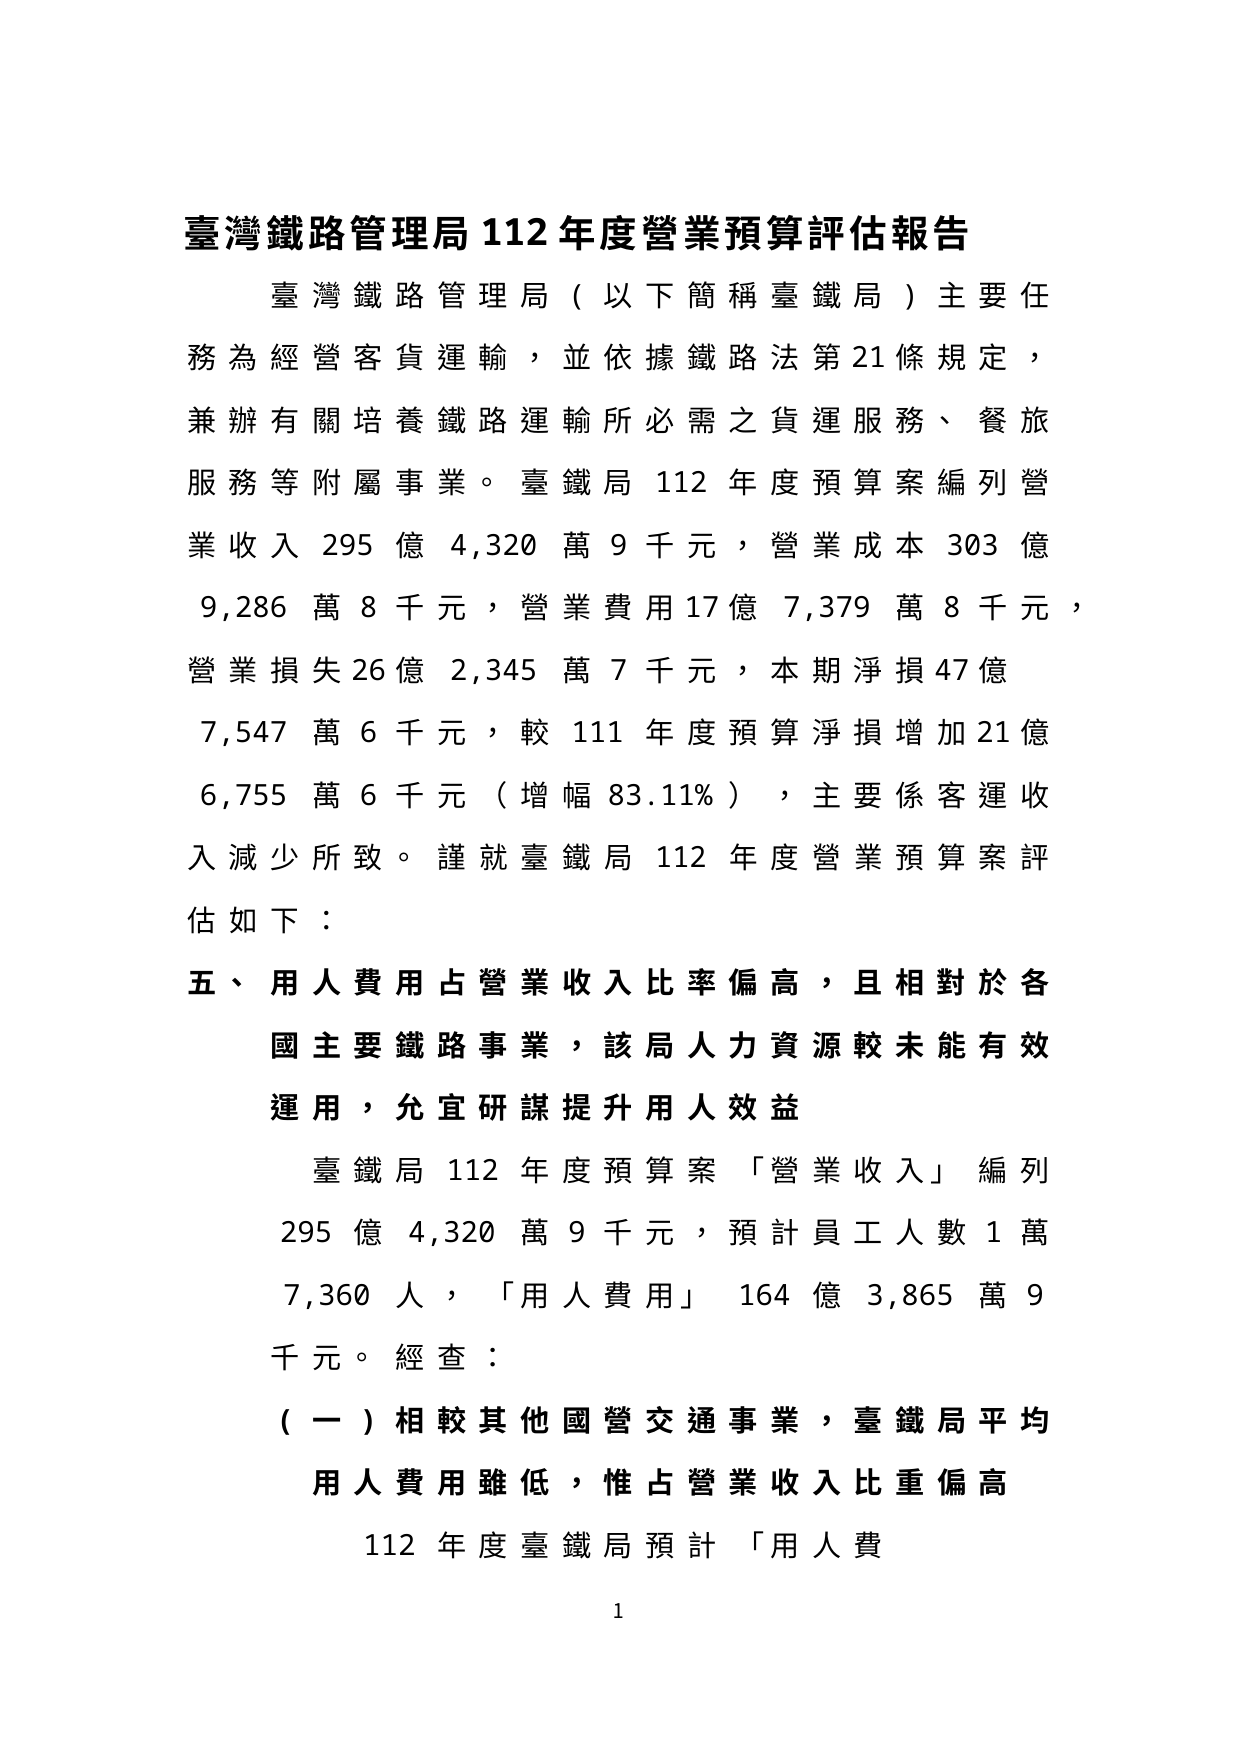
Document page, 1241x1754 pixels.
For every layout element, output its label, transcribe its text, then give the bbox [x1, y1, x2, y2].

text 臺灣鐵路管理局(以下簡稱臺鐵局)主要任務為經營客貨運輸，並依據鐵路法第21條規定，兼辦有關培養鐵路運輸所必需之貨運服務、餐旅服務等附屬事業。臺鐵局112年度預算案編列營業收入295億4,320萬9千元，營業成本303億9,286萬8千元，營業費用17億7,379萬8千元，營業損失26億2,345萬7千元，本期淨損47億7,547萬6千元，較111年度預算淨損增加21億6,755萬6千元（增幅83.11%），主要係客運收入減少所致。謹就臺鐵局112年度營業預算案評估如下： [181, 252, 1056, 939]
text 臺鐵局112年度預算案「營業收入」編列295億4,320萬9千元，預計員工人數1萬7,360人，「用人費用」164億3,865萬9千元。經查： [240, 1127, 1056, 1377]
text 五、用人費用占營業收入比率偏高，且相對於各國主要鐵路事業，該局人力資源較未能有效運用，允宜研謀提升用人效益 [181, 939, 1056, 1127]
text 112年度臺鐵局預計「用人費 [269, 1502, 1056, 1564]
text (一)相較其他國營交通事業，臺鐵局平均用人費用雖低，惟占營業收入比重偏高 [240, 1377, 1056, 1502]
text 臺灣鐵路管理局112年度營業預算評估報告 [181, 189, 1056, 252]
